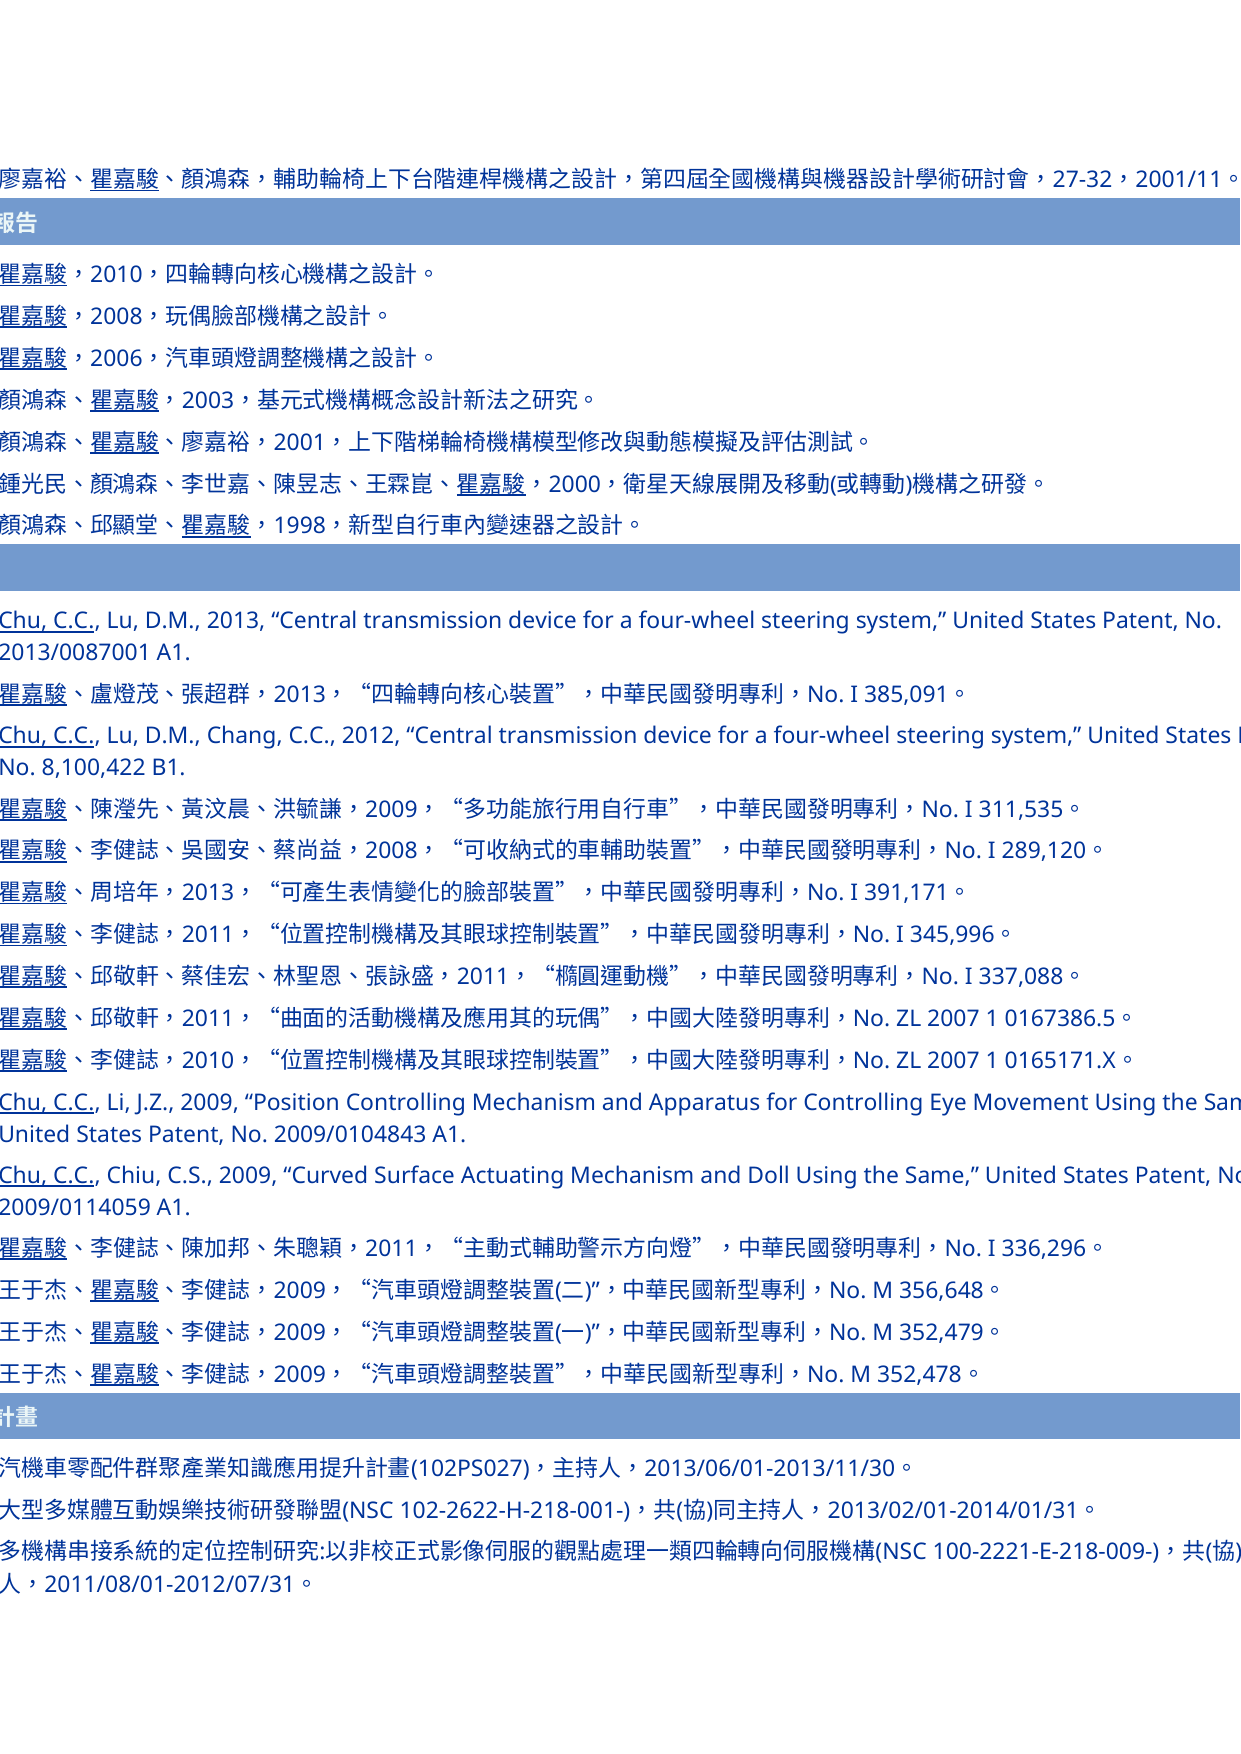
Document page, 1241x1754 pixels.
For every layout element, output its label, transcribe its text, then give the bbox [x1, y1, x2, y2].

table_cell Chu, C.C., Lu, D.M., 2013, “Central transmission device for a four-wheel steering system,” United States Patent, No. 2013/0087001 A1. 瞿嘉駿、盧燈茂、張超群，2013，“四輪轉向核心裝置”，中華民國發明專利，No. I 385,091。 Chu, C.C., Lu, D.M., Chang, C.C., 2012, “Central transmission device for a four-wheel steering system,” United States Patent, No. 8,100,422 B1. 瞿嘉駿、陳瀅先、黃汶晨、洪毓謙，2009，“多功能旅行用自行車”，中華民國發明專利，No. I 311,535。 瞿嘉駿、李健誌、吳國安、蔡尚益，2008，“可收納式的車輔助裝置”，中華民國發明專利，No. I 289,120。 瞿嘉駿、周培年，2013，“可產生表情變化的臉部裝置”，中華民國發明專利，No. I 391,171。 瞿嘉駿、李健誌，2011，“位置控制機構及其眼球控制裝置”，中華民國發明專利，No. I 345,996。 瞿嘉駿、邱敬軒、蔡佳宏、林聖恩、張詠盛，2011，“橢圓運動機”，中華民國發明專利，No. I 337,088。 瞿嘉駿、邱敬軒，2011，“曲面的活動機構及應用其的玩偶”，中國大陸發明專利，No. ZL 2007 1 0167386.5。 瞿嘉駿、李健誌，2010，“位置控制機構及其眼球控制裝置”，中國大陸發明專利，No. ZL 2007 1 0165171.X。 Chu, C.C., Li, J.Z., 2009, “Position Controlling Mechanism and Apparatus for Controlling Eye Movement Using the Same,” United States Patent, No. 2009/0104843 A1. Chu, C.C., Chiu, C.S., 2009, “Curved Surface Actuating Mechanism and Doll Using the Same,” United States Patent, No. 2009/0114059 A1. 瞿嘉駿、李健誌、陳加邦、朱聰穎，2011，“主動式輔助警示方向燈”，中華民國發明專利，No. I 336,296。 王于杰、瞿嘉駿、李健誌，2009，“汽車頭燈調整裝置(二)”，中華民國新型專利，No. M 356,648。 王于杰、瞿嘉駿、李健誌，2009，“汽車頭燈調整裝置(一)”，中華民國新型專利，No. M 352,479。 王于杰、瞿嘉駿、李健誌，2009，“汽車頭燈調整裝置”，中華民國新型專利，No. M 352,478。 [0, 591, 1240, 1392]
table_cell 專利 [0, 544, 1240, 591]
table_cell 瞿嘉駿，2010，四輪轉向核心機構之設計。 瞿嘉駿，2008，玩偶臉部機構之設計。 瞿嘉駿，2006，汽車頭燈調整機構之設計。 顏鴻森、瞿嘉駿，2003，基元式機構概念設計新法之研究。 顏鴻森、瞿嘉駿、廖嘉裕，2001，上下階梯輪椅機構模型修改與動態模擬及評估測試。 鍾光民、顏鴻森、李世嘉、陳昱志、王霖崑、瞿嘉駿，2000，衛星天線展開及移動(或轉動)機構之研發。 顏鴻森、邱顯堂、瞿嘉駿，1998，新型自行車內變速器之設計。 [0, 245, 1240, 544]
table_cell 瞿嘉駿、林開政、卞政揚、黃信樺，2009/10/30，“助動式輪椅之研發與製作”，中華民國第十四屆車輛工程學術研討會，雲林，虎尾科技大學，I16，ISBN:978-986-85717-0-9。 Chu, C.C., 2012/11/02-2012/11/06, “The Conceptual Design of Differential Mechanisms,” The 2nd International Conference on Engineering and Technology Innovation, Kaohsiung, pp.973-977. Chu, C.C., Lu, D.M., 2011/11/16-2011/11/19, “The Change Point Configuration of the Four-wheel-steering Central Mechanism using Planar Mechanisms,” The 10th International Symposium on Advanced Technology on Science and Technology for Sustainable Development (ISAT‐10), Beijing, Paper ID: O3. Chu, C.C., Lu, Y.C., 2010/11/05-2010/11/09, “The Configuration Synthesis of the Four-wheel-steering Central Mechanism using Planar Mechanisms,” The 25th World Battery, Hybrid and Fuel Cell Electric Vehicle Symposium & Exhibition, Shenzhen, Paper ID: K4TWDI0K. 瞿嘉駿、李健誌，2012/11/02，“新型車頭燈調整機構之設計”，第十五屆全國機構與機器設計學術研討會，台南，南台科技大學，A-030。 瞿嘉駿、周培年，2009/11/20，“玩偶嘴部情感表達裝置之設計與製作”，中國機械工程學會第二十六屆全國學術研討會，台南，國立成功大學，B16-019。 瞿嘉駿、黃信樺，2009/11/06，“氣體之擊發機構現有概念之分析”，第十二屆全國機構與機器設計學術研討會，嘉義，國立中正大學，A0085。 曾信智、瞿嘉駿、戴子堯、陳瀅先、丁聖倫、蕭乃仁，2008/10/30，“模流分析在淨水器塑膠外殼模具之應用”，Proceedings of 2008 Seminar on Mold and Die Technology，台北，pp.198-205。 瞿嘉駿、李健誌，2008/05/25，“車頭燈調整機構之美國專利與構造分析”，2008精密機械與製造科技研討會－PMMT 2008，高雄，E24。 瞿嘉駿、曾信智、陳瀅先、丁聖倫，2008/05/25，“淨水過濾器塑膠外殼之模流分析”，2008精密機械與製造科技研討會－PMMT 2008，高雄，A18。 瞿嘉駿、顏鴻森、盧燈茂、劉念德，新型三速自行車內變速器之設計，第七屆全國機構與機器設計學術研討會，9-15，2004/11。 劉念德、顏鴻森、陳福成、瞿嘉駿，變化鏈機構之創意性機構設計方法之探討，第七屆全國機構與機器設計學術研討會，16-21，2004/11。 Chu, C.C., Wang, L.K., and Yan, H.S., Design Concepts for Linear Satellite Antennas Deploy Mechanisms, Proceedings of the 11th World Congress in Mechanism and Machine Science, 2004. 顏鴻森、瞿嘉駿，撓性傳動機構構造分解之研究，機械設計與研究，69-72，2004。 顏鴻森、瞿嘉駿、賴泓昇、胡龍城、莊普安，輔助輪椅上下階梯電動外加裝置之設計，第二十屆全國機械工程師學會學術研討會，67-74，2003/11。 廖嘉裕、瞿嘉駿、顏鴻森，輔助輪椅上下台階連桿機構之設計，第四屆全國機構與機器設計學術研討會，27-32，2001/11。 [0, 150, 1240, 198]
table_cell 技術報告 [0, 198, 1240, 245]
table_cell 汽機車零配件群聚產業知識應用提升計畫(102PS027)，主持人，2013/06/01-2013/11/30。 大型多媒體互動娛樂技術研發聯盟(NSC 102-2622-H-218-001-)，共(協)同主持人，2013/02/01-2014/01/31。 多機構串接系統的定位控制研究:以非校正式影像伺服的觀點處理一類四輪轉向伺服機構(NSC 100-2221-E-218-009-)，共(協)同主持人，2011/08/01-2012/07/31。 未來輕量化四輪轉向迷你電動車之研發(2/2)(NSC 99-2218-E-218-001-)，共(協)同主持人，2010/10/01-2011/12/31。 新型活動式小型車用吊貨架之可行性分析(PS099130824)，主持人，2010/07/01-2010/12/31。 半自動接合機器應用於撓性塑膠押出條之問題分析(PS098130202)，主持人，2009/11/01-2010/04/30。 未來輕量化四輪轉向迷你電動車之研發(1/2)(NSC 98-2218-E-218-004-)，共(協)同主持人，2009/10/01-2010/12/31。 穿線機構分類與性能分析(110970246)，主持人，2009/06/20-2009/08/16。 具排水功能汽車安全帶扣之設計(PS097130360)，主持人，2009/03/01-2009/08/31。 未來輕量化四輪轉向迷你電動車之研發-未來輕量化四輪轉向迷你電動車之研發(NSC 97-3114-E-218 -001)，共(協)同主持人，2008/12/01-2009/11/30。 嘴部機構設計與製作(110960097)，主持人，2008/07/01-2008/10/17。 漆彈槍機構分析與創新設計(110970055-OT)，主持人，2008/04/01-2008/12/31。 新型連桿式傳動機構之研究與設計(NSC 94-2212-E-218-006-)，主持人，2005/08/01-2006/07/31。 基本單元與機構分解於機構概念設計之研究(NSC 93-2212-E-218-012)，主持人，2004/08/01-2005/07/31。 [0, 1439, 1240, 1602]
table_cell 研究計畫 [0, 1393, 1240, 1439]
